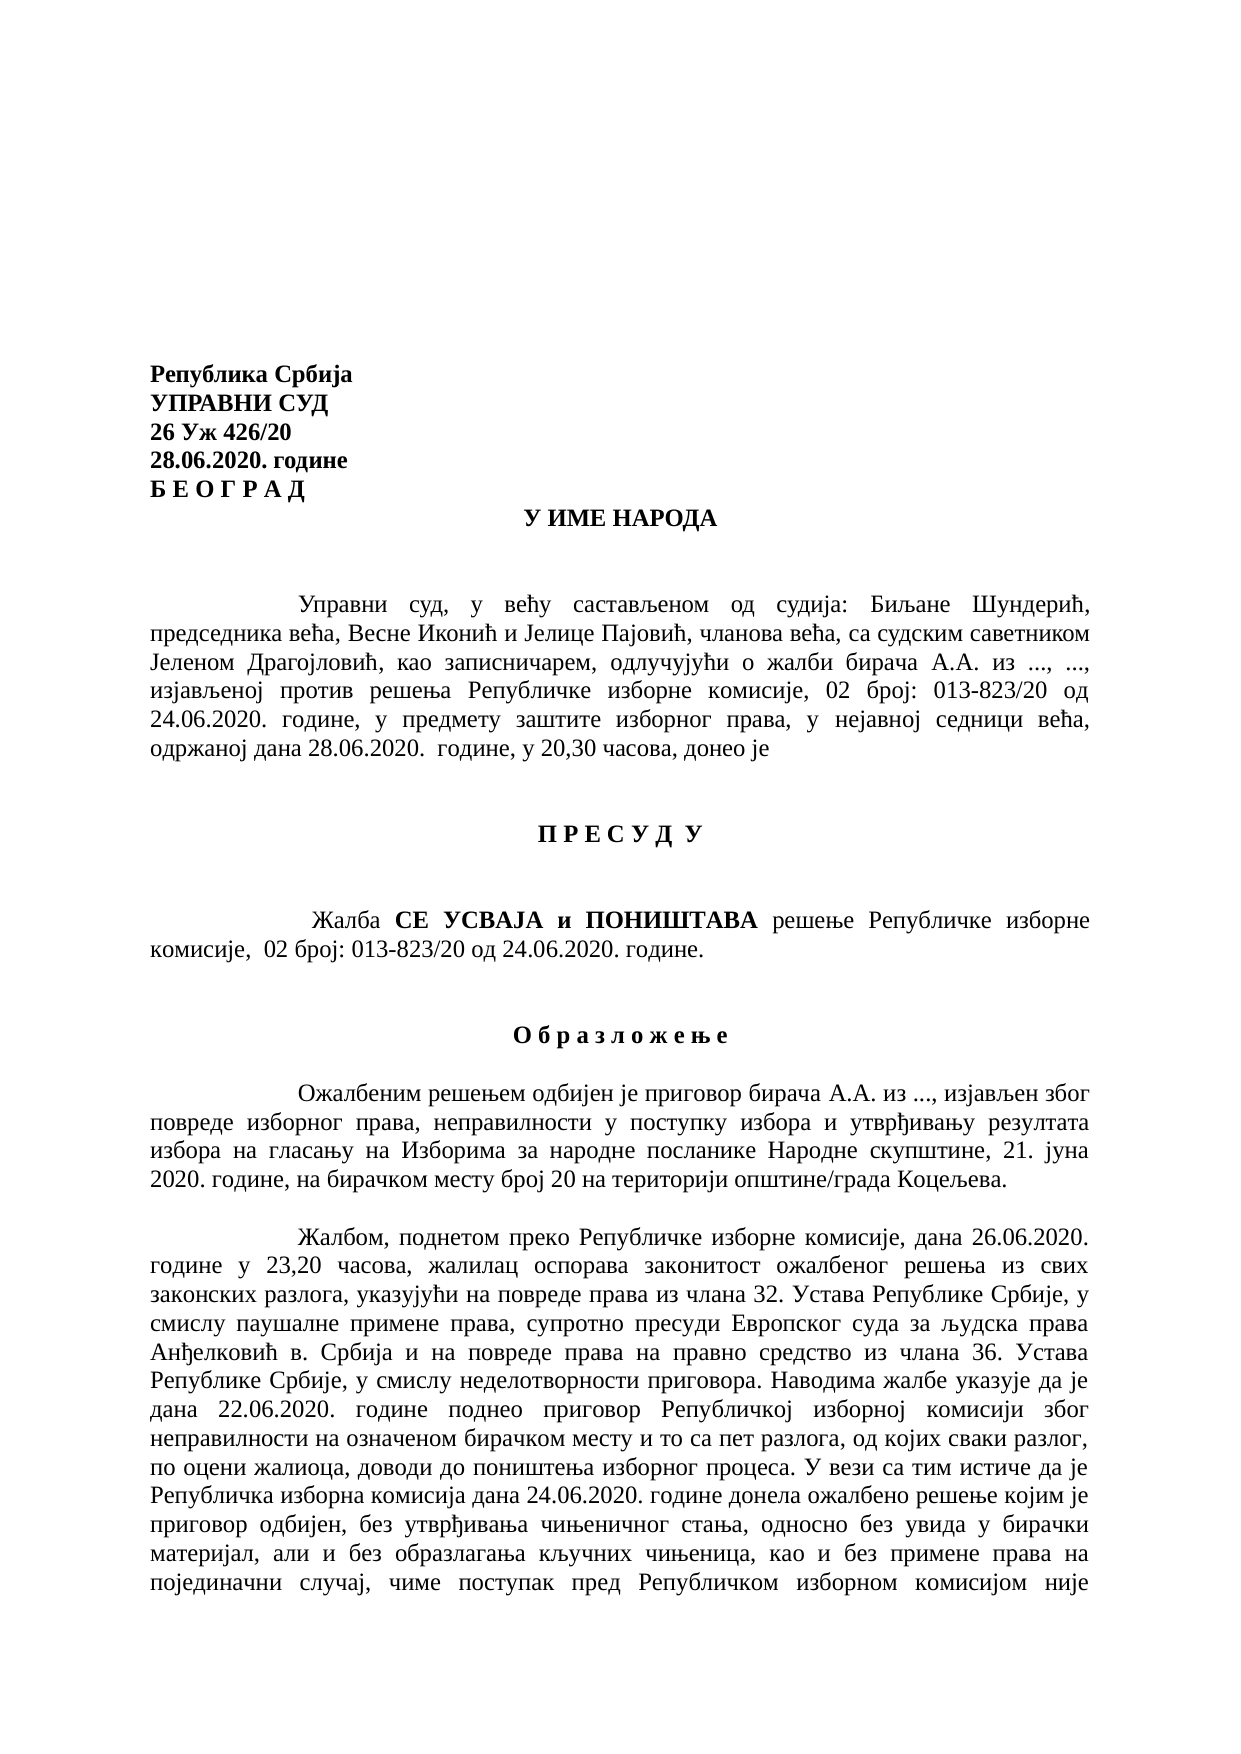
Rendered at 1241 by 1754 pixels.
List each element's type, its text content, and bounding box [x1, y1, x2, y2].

text Жалба СЕ УСВАЈА и ПОНИШТАВА решење Републичке изборне комисије, 02 број: 013-823/20 од 24.06.2020. године. [150, 905, 1090, 963]
text Жалбом, поднетом преко Републичке изборне комисије, дана 26.06.2020. године у 23,20 часова, жалилац оспорава законитост ожалбеног решења из свих законских разлога, указујући на повреде права из члана 32. Устава Републике Србије, у смислу паушалне примене права, супротно пресуди Европског суда за људска права Анђелковић в. Србија и на повреде права на правно средство из члана 36. Устава Републике Србије, у смислу неделотворности приговора. Наводима жалбе указује да је дана 22.06.2020. године поднео приговор Републичкоj изборној комисији због неправилности на означеном бирачком месту и то са пет разлога, од којих сваки разлог, по оцени жалиоца, доводи до поништења изборног процеса. У вези са тим истиче да је Републичка изборна комисија дана 24.06.2020. године донела ожалбено решење којим је приговор одбијен, без утврђивања чињеничног стања, односно без увида у бирачки материјал, али и без образлагања кључних чињеница, као и без примене права на појединачни случај, чиме поступак пред Републичком изборном комисијом није [150, 1222, 1090, 1595]
text Република Србија [150, 148, 1090, 388]
text П Р Е С У Д У [150, 819, 1090, 848]
text 26 Уж 426/20 [150, 417, 1090, 445]
text Ожалбеним решењем одбијен је приговор бирача А.А. из ..., изјављен због повреде изборног права, неправилности у поступку избора и утврђивању резултата избора на гласању на Изборима за народне посланике Народне скупштине, 21. јуна 2020. године, на бирачком месту број 20 на територији општине/града Коцељева. [150, 1078, 1090, 1193]
text У ИМЕ НАРОДА [150, 503, 1090, 532]
text Б Е О Г Р А Д [150, 474, 1090, 503]
text УПРАВНИ СУД [150, 388, 1090, 417]
text Управни суд, у већу састављеном од судија: Биљане Шундерић, председника већа, Весне Иконић и Јелице Пајовић, чланова већа, са судским саветником Јеленом Драгојловић, као записничарем, одлучујући о жалби бирача А.А. из ..., ..., изјављеној против решења Републичке изборне комисије, 02 број: 013-823/20 од 24.06.2020. године, у предмету заштите изборног права, у нејавној седници већа, одржаној дана 28.06.2020. године, у 20,30 часова, донео је [150, 589, 1090, 762]
text О б р а з л о ж е њ е [150, 1020, 1090, 1049]
text 28.06.2020. године [150, 445, 1090, 474]
